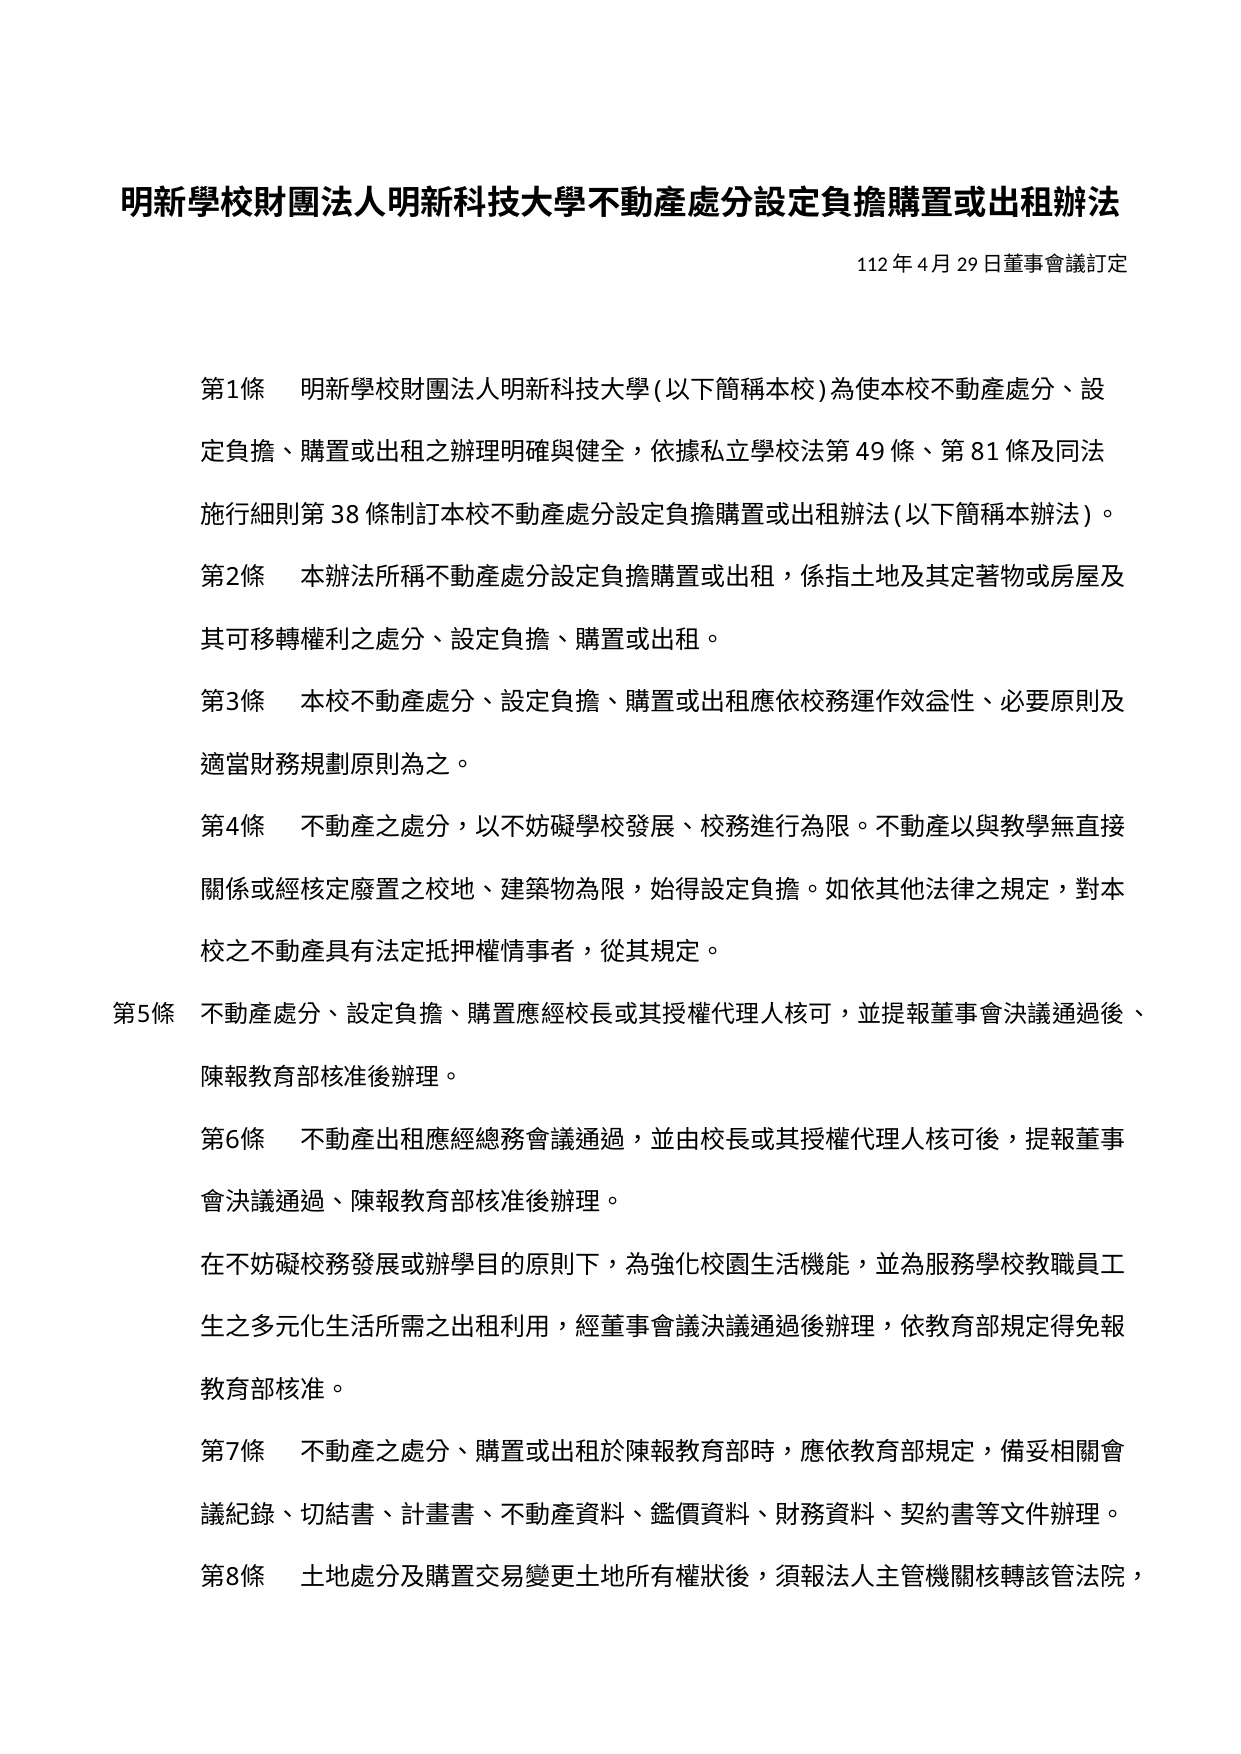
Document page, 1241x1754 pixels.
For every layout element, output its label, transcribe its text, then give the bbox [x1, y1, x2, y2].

list 不動產之處分，以不妨礙學校發展、校務進行為限。不動產以與教學無直接關係或經核定廢置之校地、建築物為限，始得設定負擔。如依其他法律之規定，對本校之不動產具有法定抵押權情事者，從其規定。 [200, 783, 1128, 971]
text 明新學校財團法人明新科技大學不動產處分設定負擔購置或出租辦法 [112, 158, 1128, 221]
text 112年4月29日董事會議訂定 [112, 221, 1128, 283]
list 不動產出租應經總務會議通過，並由校長或其授權代理人核可後，提報董事會決議通過、陳報教育部核准後辦理。 [200, 1096, 1128, 1221]
list 不動產之處分、購置或出租於陳報教育部時，應依教育部規定，備妥相關會議紀錄、切結書、計畫書、不動產資料、鑑價資料、財務資料、契約書等文件辦理。 [200, 1408, 1128, 1533]
list 本辦法所稱不動產處分設定負擔購置或出租，係指土地及其定著物或房屋及其可移轉權利之處分、設定負擔、購置或出租。 [200, 533, 1128, 658]
list 土地處分及購置交易變更土地所有權狀後，須報法人主管機關核轉該管法院，以便辦理變更法人登記證。 [200, 1533, 1128, 1596]
list 本校不動產處分、設定負擔、購置或出租應依校務運作效益性、必要原則及適當財務規劃原則為之。 [200, 658, 1128, 783]
text 在不妨礙校務發展或辦學目的原則下，為強化校園生活機能，並為服務學校教職員工生之多元化生活所需之出租利用，經董事會議決議通過後辦理，依教育部規定得免報教育部核准。 [200, 1221, 1128, 1408]
list 不動產處分、設定負擔、購置應經校長或其授權代理人核可，並提報董事會決議通過後、陳報教育部核准後辦理。 [112, 971, 1128, 1096]
list 明新學校財團法人明新科技大學(以下簡稱本校)為使本校不動產處分、設定負擔、購置或出租之辦理明確與健全，依據私立學校法第49條、第81條及同法施行細則第38條制訂本校不動產處分設定負擔購置或出租辦法(以下簡稱本辦法)。 [200, 346, 1128, 533]
